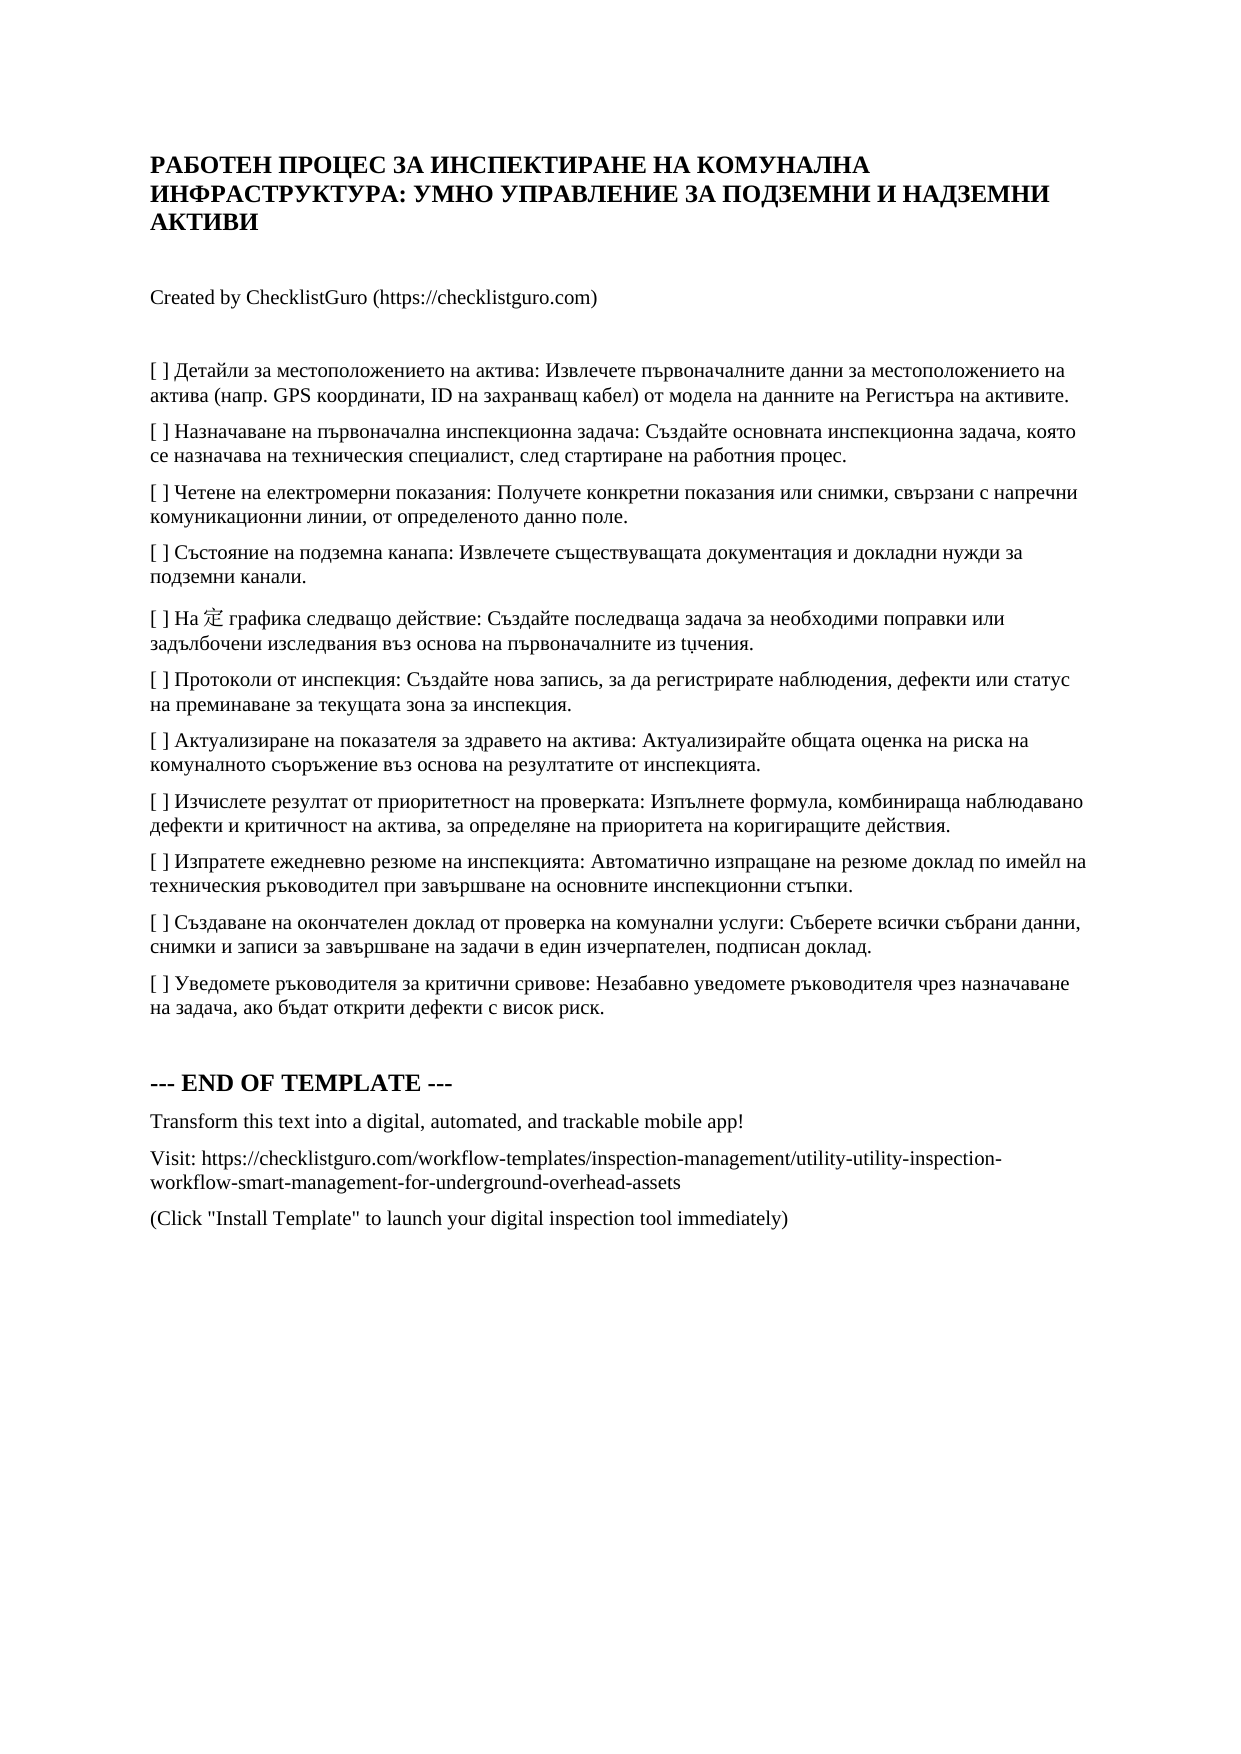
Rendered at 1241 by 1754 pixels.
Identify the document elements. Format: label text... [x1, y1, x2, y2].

text [ ] Уведомете ръководителя за критични сривове: Незабавно уведомете ръководителя чрез назначаване на задача, ако бъдат открити дефекти с висок риск. [150, 971, 1090, 1019]
text [ ] Изчислете резултат от приоритетност на проверката: Изпълнете формула, комбинираща наблюдавано дефекти и критичност на актива, за определяне на приоритета на коригиращите действия. [150, 789, 1090, 837]
text [ ] Детайли за местоположението на актива: Извлечете първоначалните данни за местоположението на актива (напр. GPS координати, ID на захранващ кабел) от модела на данните на Регистъра на активите. [150, 358, 1090, 407]
text --- END OF TEMPLATE --- [150, 1068, 1090, 1096]
text Visit: https://checklistguro.com/workflow-templates/inspection-management/utility-utility-inspection-workflow-smart-management-for-underground-overhead-assets [150, 1146, 1090, 1194]
text [ ] Изпратете ежедневно резюме на инспекцията: Автоматично изпращане на резюме доклад по имейл на техническия ръководител при завършване на основните инспекционни стъпки. [150, 849, 1090, 897]
text [ ] На定 графика следващо действие: Създайте последваща задача за необходими поправки или задълбочени изследвания въз основа на първоначалните из tụчения. [150, 601, 1090, 655]
text [ ] Четене на електромерни показания: Получете конкретни показания или снимки, свързани с напречни комуникационни линии, от определеното данно поле. [150, 480, 1090, 528]
text Transform this text into a digital, automated, and trackable mobile app! [150, 1109, 1090, 1133]
text [ ] Състояние на подземна канапа: Извлечете съществуващата документация и докладни нужди за подземни канали. [150, 540, 1090, 588]
text [ ] Създаване на окончателен доклад от проверка на комунални услуги: Съберете всички събрани данни, снимки и записи за завършване на задачи в един изчерпателен, подписан доклад. [150, 910, 1090, 958]
text Created by ChecklistGuro (https://checklistguro.com) [150, 285, 1090, 309]
text [ ] Актуализиране на показателя за здравето на актива: Актуализирайте общата оценка на риска на комуналното съоръжение въз основа на резултатите от инспекцията. [150, 728, 1090, 776]
text [ ] Назначаване на първоначална инспекционна задача: Създайте основната инспекционна задача, която се назначава на техническия специалист, след стартиране на работния процес. [150, 419, 1090, 467]
text [ ] Протоколи от инспекция: Създайте нова запись, за да регистрирате наблюдения, дефекти или статус на преминаване за текущата зона за инспекция. [150, 667, 1090, 716]
text РАБОТЕН ПРОЦЕС ЗА ИНСПЕКТИРАНЕ НА КОМУНАЛНА ИНФРАСТРУКТУРА: УМНО УПРАВЛЕНИЕ ЗА ПОДЗЕМНИ И НАДЗЕМНИ АКТИВИ [150, 150, 1090, 236]
text (Click "Install Template" to launch your digital inspection tool immediately) [150, 1206, 1090, 1230]
